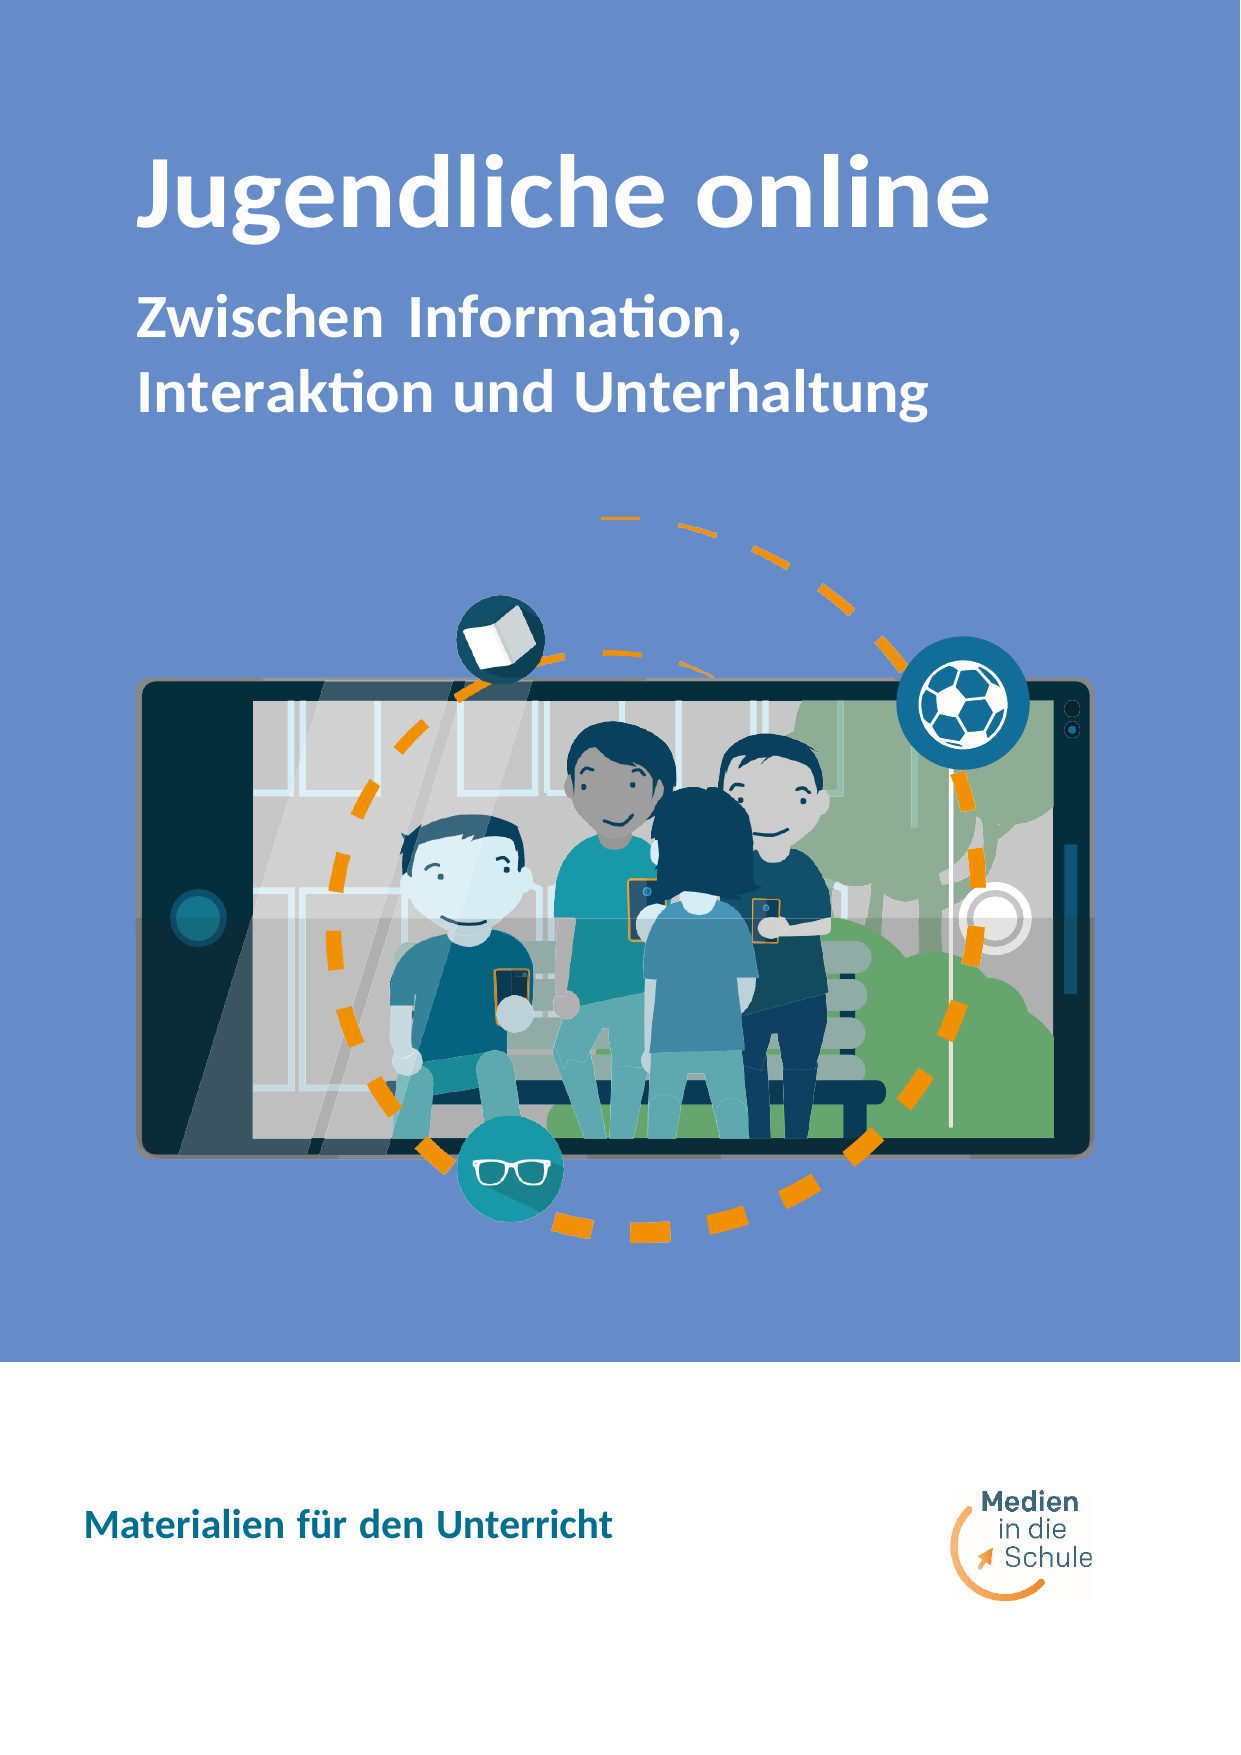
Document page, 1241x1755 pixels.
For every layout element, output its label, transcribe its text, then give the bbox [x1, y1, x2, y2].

text Materialien für den Unterricht [83, 1498, 950, 1549]
text [1092, 1498, 1157, 1549]
